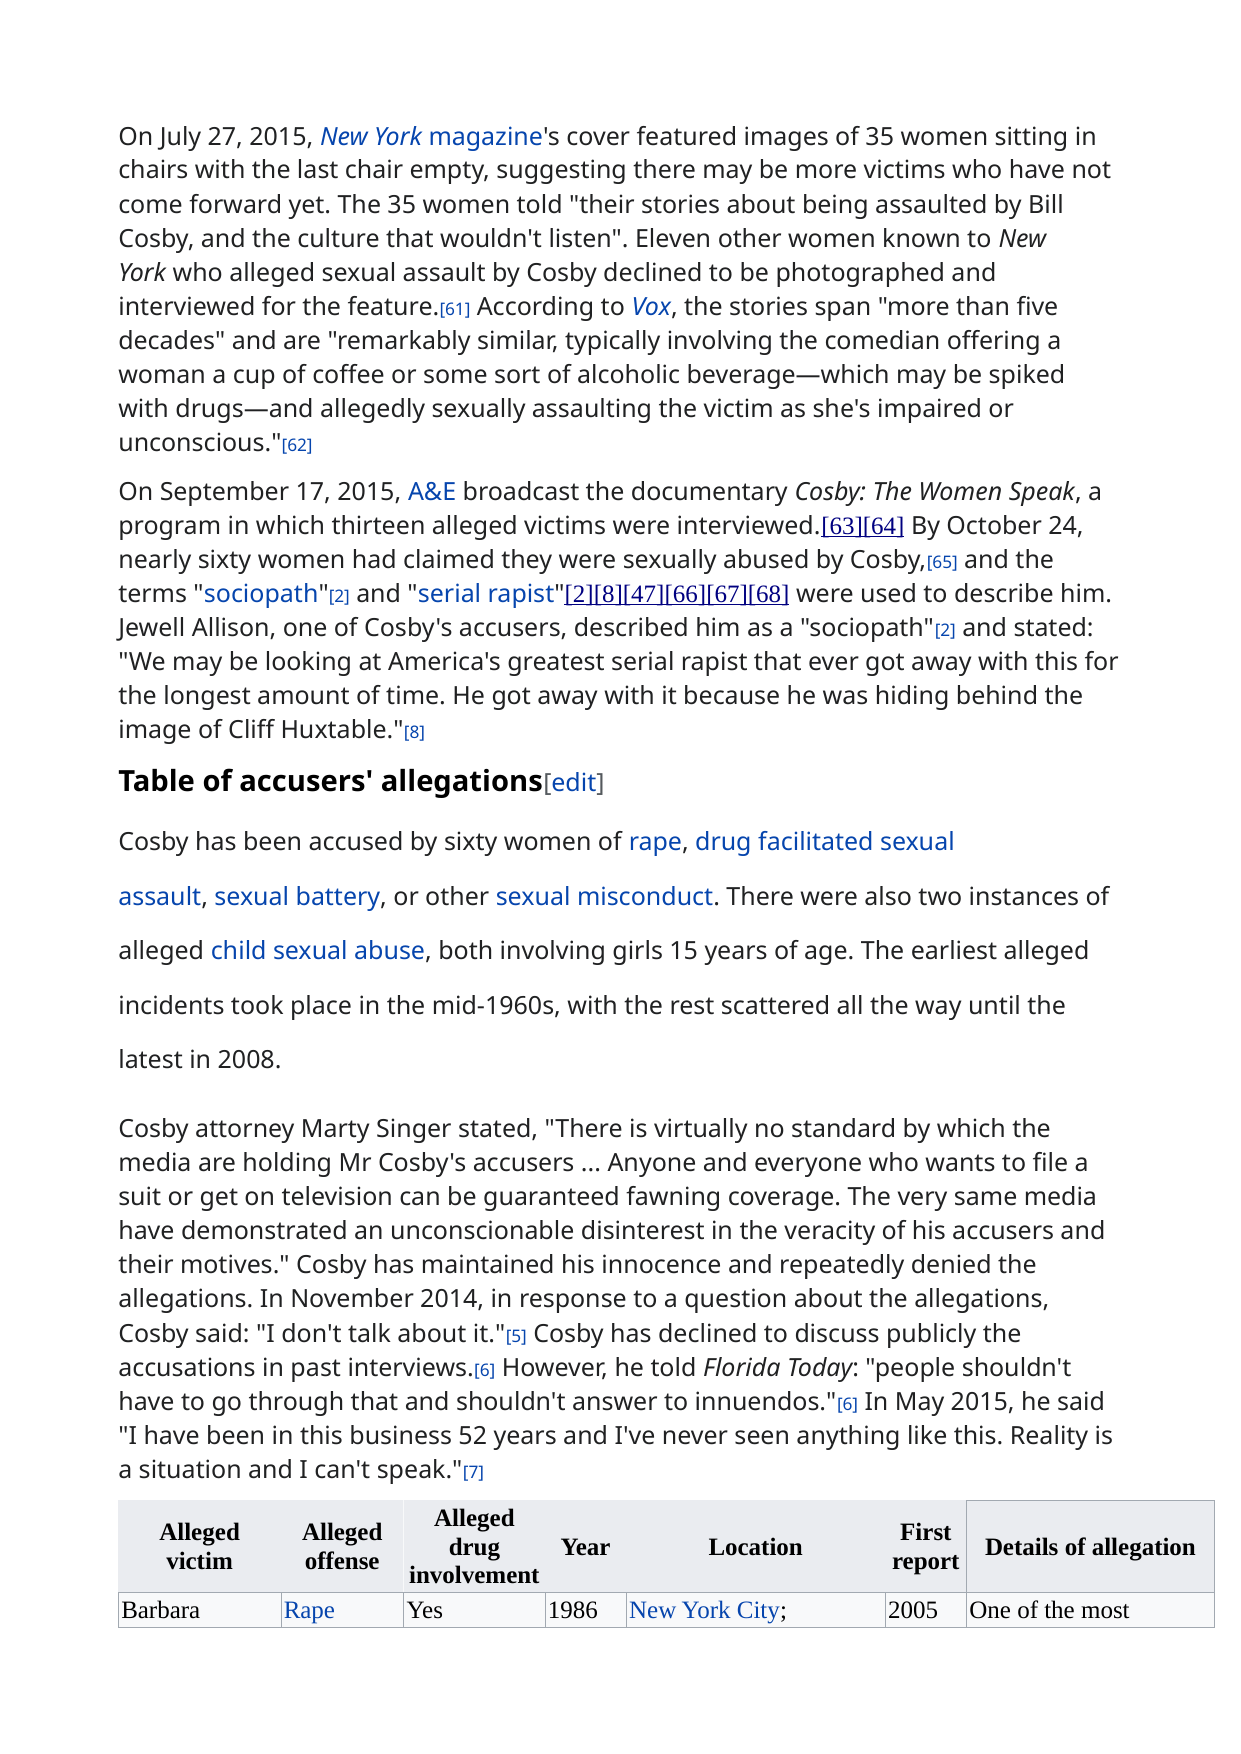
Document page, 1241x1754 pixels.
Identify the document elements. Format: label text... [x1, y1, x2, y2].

table_header Alleged offense [281, 1500, 403, 1592]
text On September 17, 2015, A&E broadcast the documentary Cosby: The Women Speak, a program in which thirteen alleged victims were interviewed.[63][64] By October 24, nearly sixty women had claimed they were sexually abused by Cosby,[65] and the terms "sociopath"[2] and "serial rapist"[2][8][47][66][67][68] were used to describe him. Jewell Allison, one of Cosby's accusers, described him as a "sociopath"[2] and stated: "We may be looking at America's greatest serial rapist that ever got away with this for the longest amount of time. He got away with it because he was hiding behind the image of Cliff Huxtable."[8] [118, 473, 1122, 746]
text Cosby attorney Marty Singer stated, "There is virtually no standard by which the media are holding Mr Cosby's accusers ... Anyone and everyone who wants to file a suit or get on television can be guaranteed fawning coverage. The very same media have demonstrated an unconscionable disinterest in the veracity of his accusers and their motives." Cosby has maintained his innocence and repeatedly denied the allegations. In November 2014, in response to a question about the allegations, Cosby said: "I don't talk about it."[5] Cosby has declined to discuss publicly the accusations in past interviews.[6] However, he told Florida Today: "people shouldn't have to go through that and shouldn't answer to innuendos."[6] In May 2015, he said "I have been in this business 52 years and I've never seen anything like this. Reality is a situation and I can't speak."[7] [118, 1111, 1122, 1486]
table_cell Rape [282, 1593, 403, 1627]
table_cell Barbara [119, 1593, 281, 1627]
table_cell 2005 [886, 1593, 966, 1627]
table_cell 1986 [546, 1593, 626, 1627]
table_header Alleged victim [118, 1500, 281, 1592]
table_header Alleged drug involv­ement [404, 1500, 545, 1592]
subtitle Table of accusers' allegations[edit] [118, 760, 1122, 800]
text Cosby has been accused by sixty women of rape, drug facilitated sexual assault, sexual battery, or other sexual misconduct. There were also two instances of alleged child sexual abuse, both involving girls 15 years of age. The earliest alleged incidents took place in the mid-1960s, with the rest scattered all the way until the latest in 2008. [118, 824, 1122, 1076]
table_cell One of the most [967, 1593, 1214, 1627]
table_header Location [626, 1500, 885, 1592]
table_cell Yes [404, 1593, 545, 1627]
table_cell New York City; [627, 1593, 885, 1627]
text On July 27, 2015, New York magazine's cover featured images of 35 women sitting in chairs with the last chair empty, suggesting there may be more victims who have not come forward yet. The 35 women told "their stories about being assaulted by Bill Cosby, and the culture that wouldn't listen". Eleven other women known to New York who alleged sexual assault by Cosby declined to be photographed and interviewed for the feature.[61] According to Vox, the stories span "more than five decades" and are "remarkably similar, typically involving the comedian offering a woman a cup of coffee or some sort of alcoholic beverage—which may be spiked with drugs—and allegedly sexually assaulting the victim as she's impaired or unconscious."[62] [118, 118, 1122, 459]
table_header Details of allegation [967, 1501, 1214, 1592]
table_header Year [545, 1500, 626, 1592]
table_header First report [885, 1500, 966, 1592]
